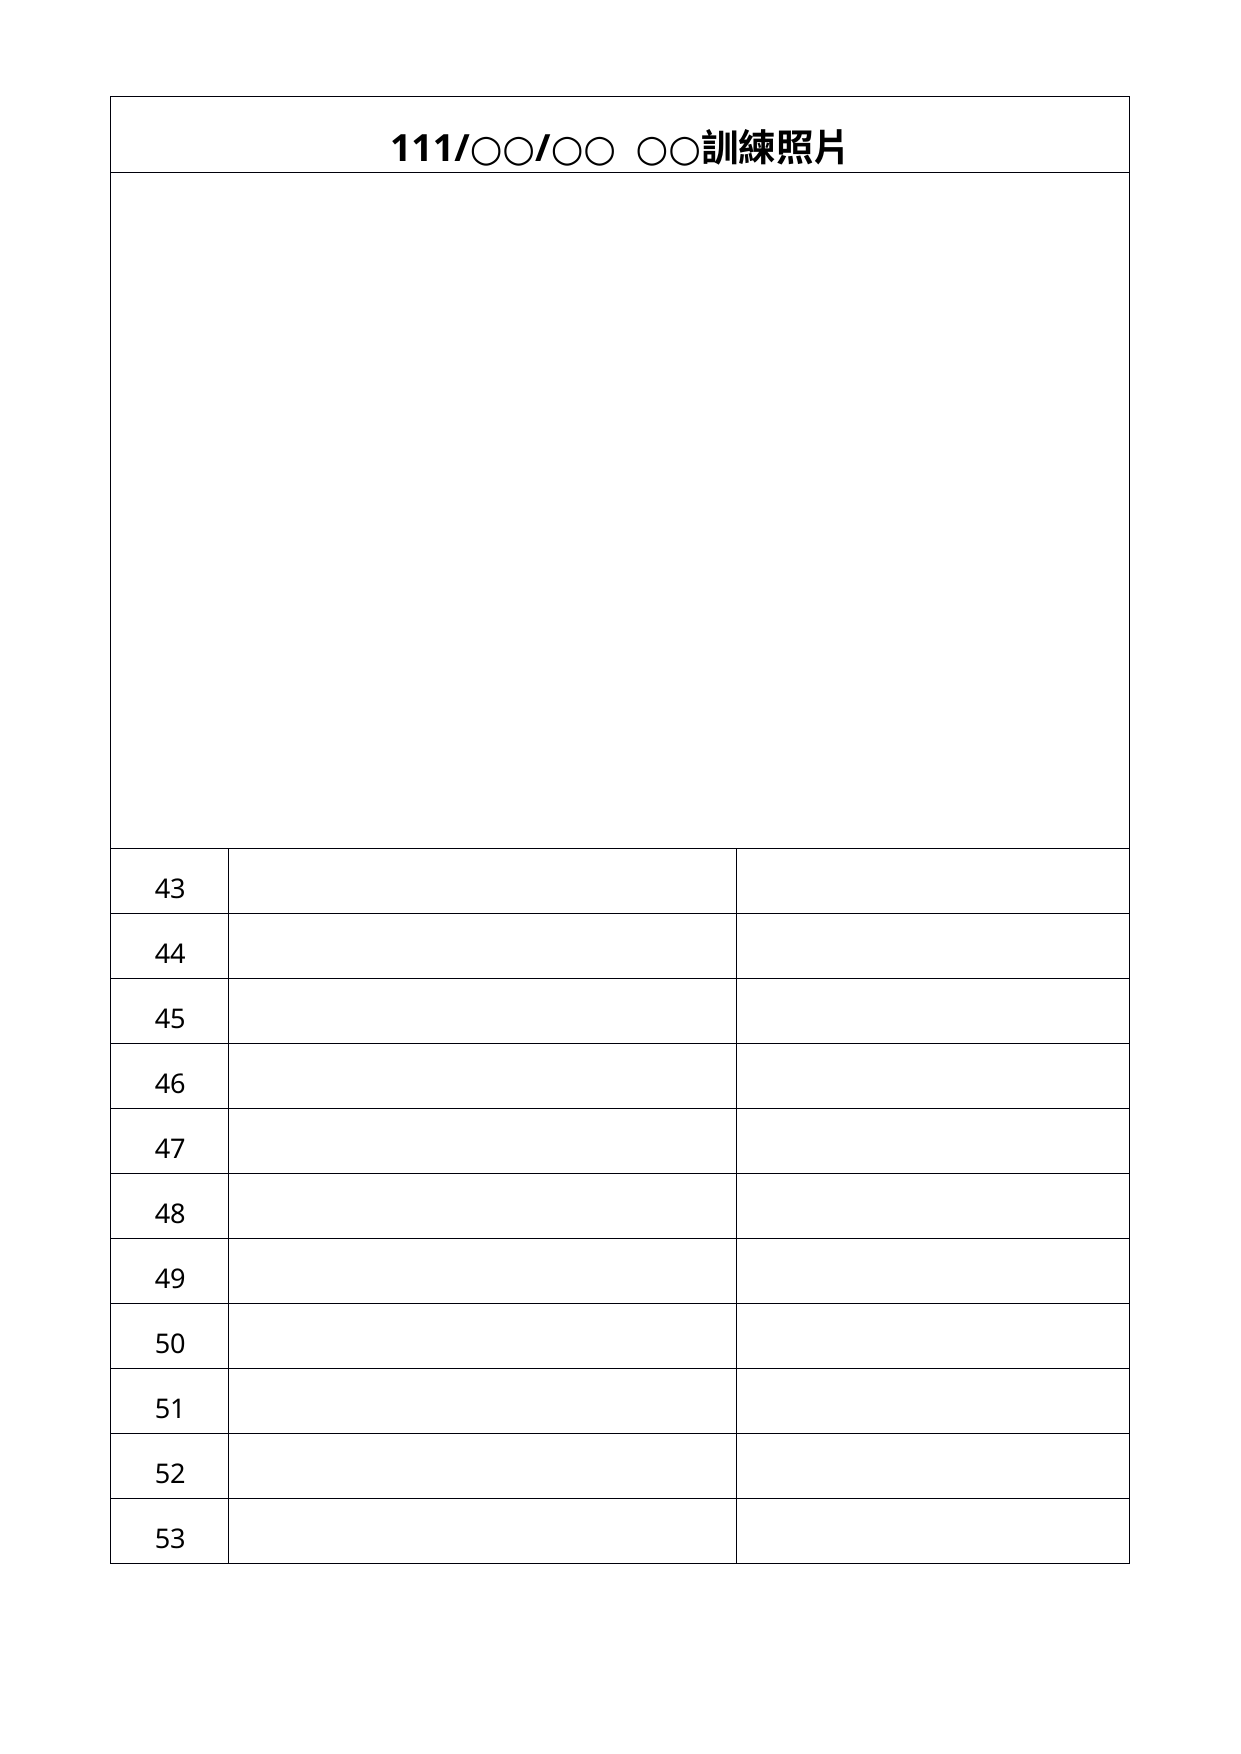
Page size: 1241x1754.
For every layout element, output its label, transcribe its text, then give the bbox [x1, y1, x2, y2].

table_cell [229, 1304, 736, 1368]
table_header 111/○○/○○ ○○訓練照片 [111, 97, 1129, 172]
table_cell [737, 1109, 1129, 1173]
table_cell 50 [111, 1304, 228, 1368]
table_cell [229, 1499, 736, 1563]
table_cell 53 [111, 1499, 228, 1563]
table_cell 45 [111, 979, 228, 1043]
table_cell [229, 914, 736, 978]
table_cell [737, 1304, 1129, 1368]
table_cell 46 [111, 1044, 228, 1108]
table_cell [229, 1239, 736, 1303]
table_cell [737, 1239, 1129, 1303]
table_cell [229, 1109, 736, 1173]
table_cell 48 [111, 1174, 228, 1238]
table_cell [737, 1044, 1129, 1108]
table_cell [737, 1434, 1129, 1498]
table_cell [229, 1369, 736, 1433]
table_cell [229, 979, 736, 1043]
table_cell 52 [111, 1434, 228, 1498]
table_cell 44 [111, 914, 228, 978]
table_cell [737, 979, 1129, 1043]
table_cell 49 [111, 1239, 228, 1303]
table_cell [229, 849, 736, 913]
table_cell 47 [111, 1109, 228, 1173]
table_cell 51 [111, 1369, 228, 1433]
table_cell [737, 1369, 1129, 1433]
table_cell [737, 1174, 1129, 1238]
table_cell [229, 1174, 736, 1238]
table_cell [111, 173, 1129, 848]
table_cell [737, 914, 1129, 978]
table_cell 43 [111, 849, 228, 913]
table_cell [229, 1434, 736, 1498]
table_cell [229, 1044, 736, 1108]
table_cell [737, 1499, 1129, 1563]
table_cell [737, 849, 1129, 913]
